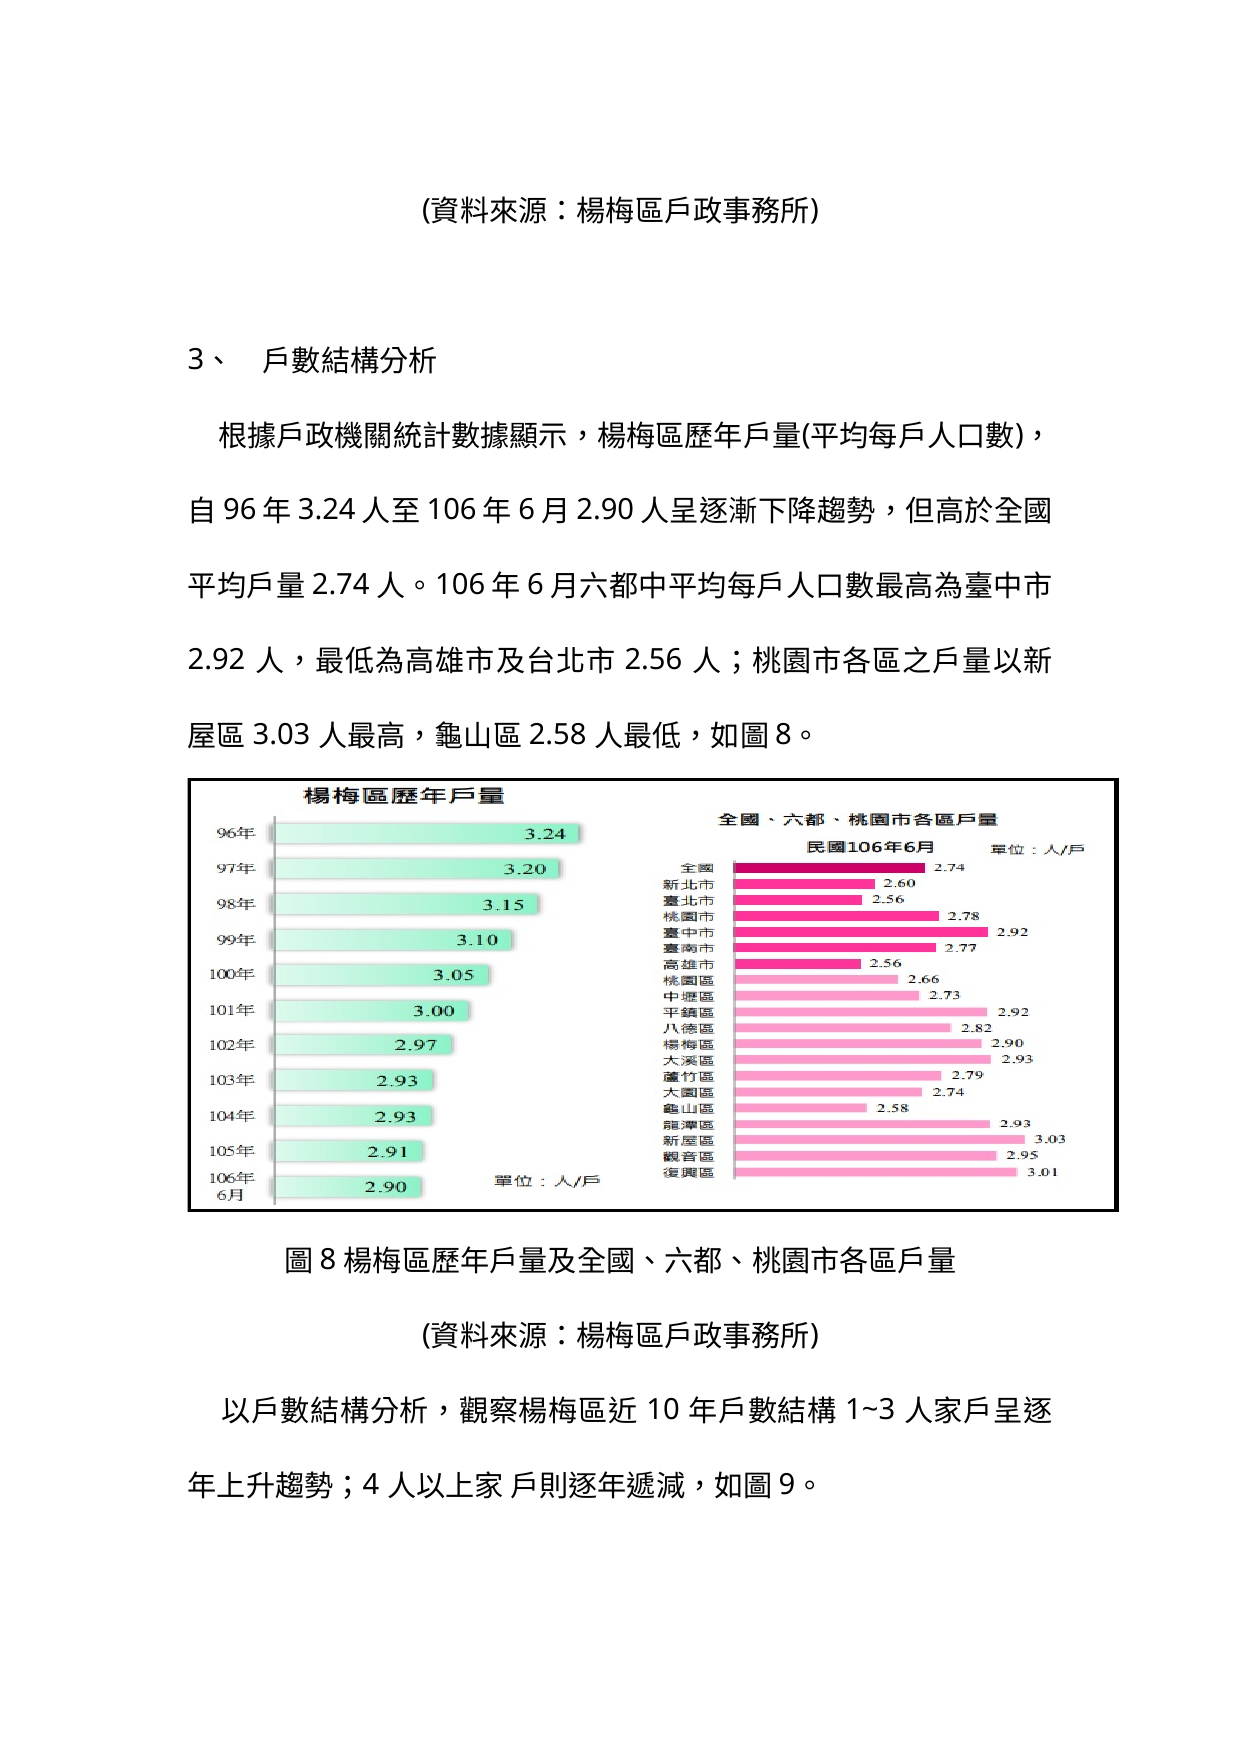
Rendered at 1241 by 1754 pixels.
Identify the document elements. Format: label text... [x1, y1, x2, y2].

text (資料來源：楊梅區戶政事務所) [187, 164, 1053, 239]
text 根據戶政機關統計數據顯示，楊梅區歷年戶量(平均每戶人口數)，自96年3.24人至106年6月2.90人呈逐漸下降趨勢，但高於全國平均戶量2.74人。106年6月六都中平均每戶人口數最高為臺中市 2.92 人，最低為高雄市及台北市 2.56 人；桃園市各區之戶量以新屋區 3.03 人最高，龜山區 2.58 人最低，如圖8。 [187, 389, 1053, 764]
list 戶數結構分析 [187, 314, 1053, 389]
picture [187, 778, 1121, 1213]
text 以戶數結構分析，觀察楊梅區近 10 年戶數結構 1~3 人家戶呈逐年上升趨勢；4 人以上家 戶則逐年遞減，如圖9。 [187, 1364, 1053, 1514]
text (資料來源：楊梅區戶政事務所) [187, 1289, 1053, 1364]
text 圖8 楊梅區歷年戶量及全國、六都、桃園市各區戶量 [187, 1214, 1053, 1289]
